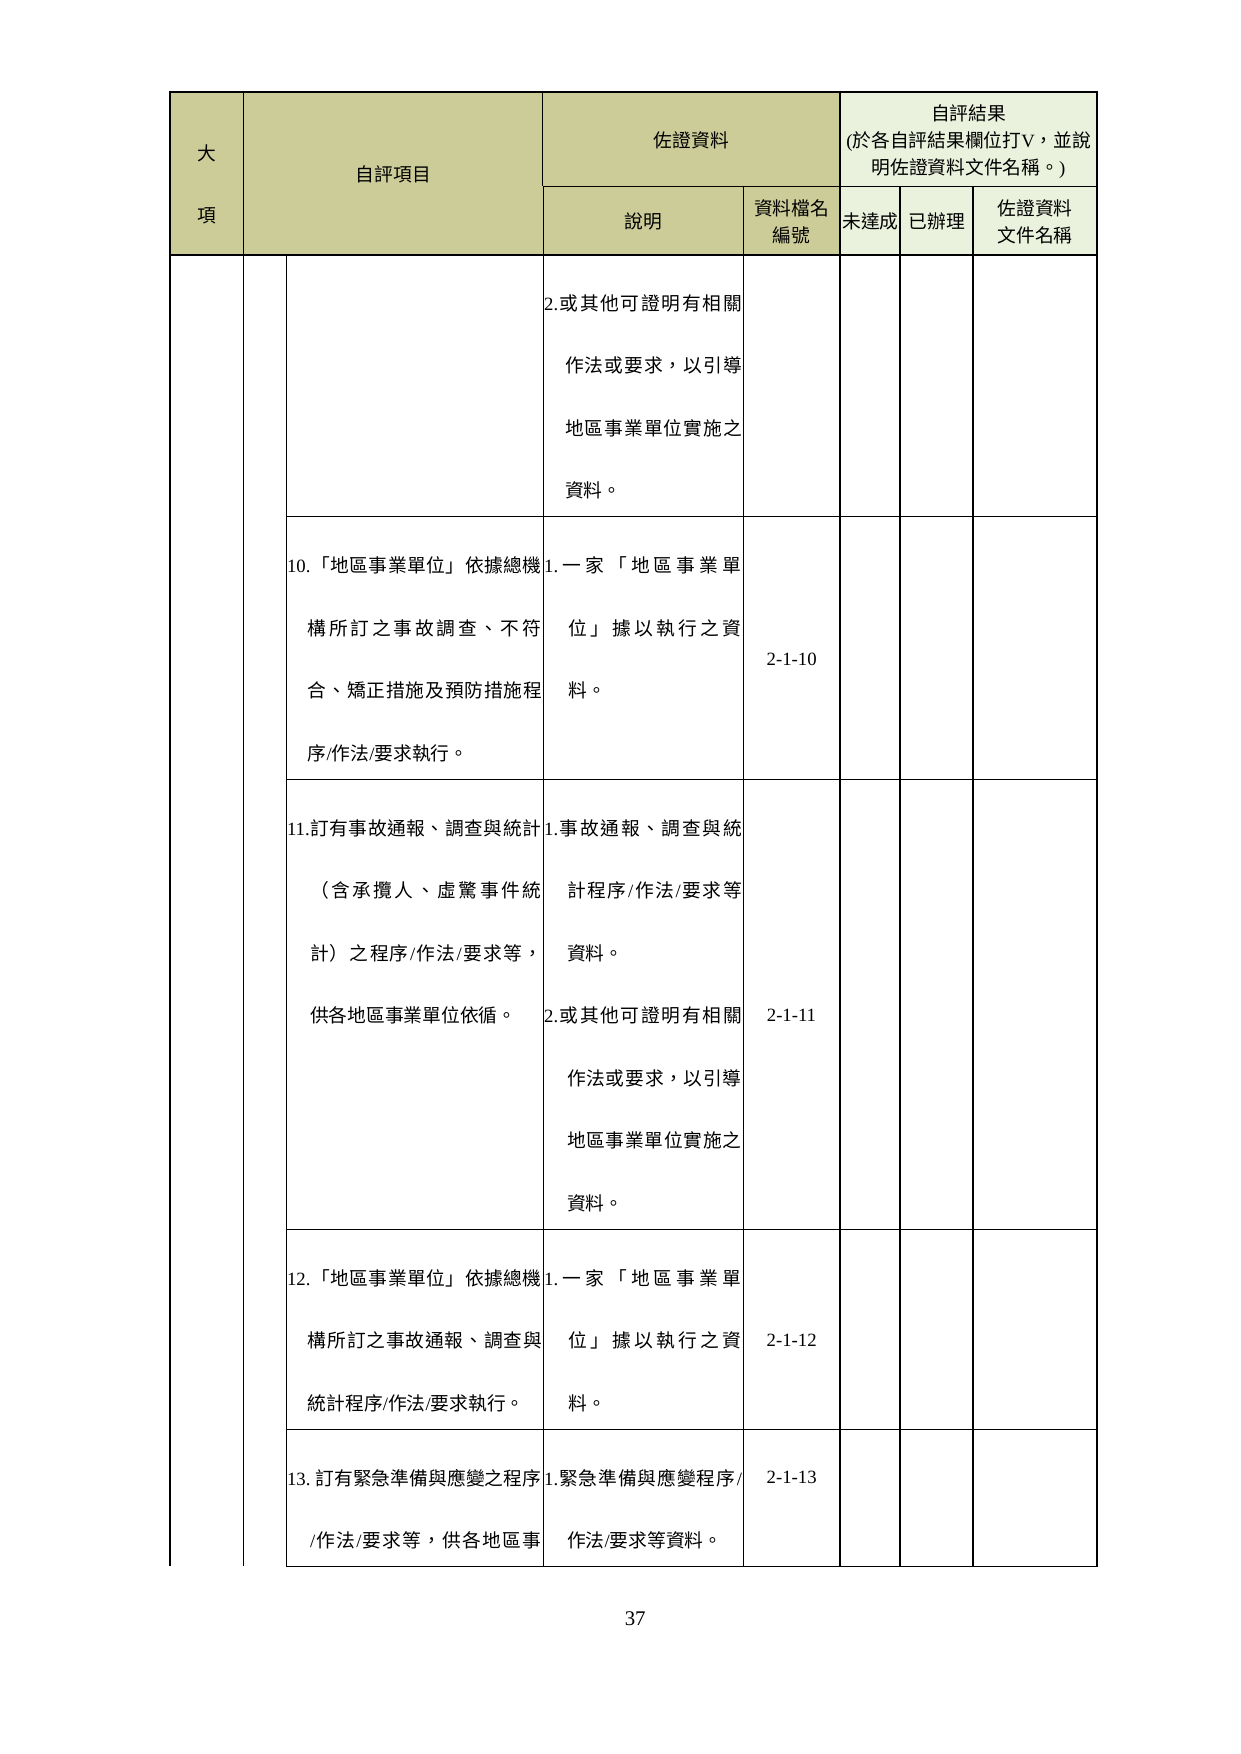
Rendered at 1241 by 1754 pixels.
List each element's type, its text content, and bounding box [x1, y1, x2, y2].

table_cell [841, 1430, 899, 1566]
table_cell [901, 517, 972, 779]
table_cell 未達成 [841, 187, 899, 254]
table_cell [974, 780, 1096, 1229]
table_cell 資料檔名 編號 [744, 187, 839, 254]
table_cell 1.一家「地區事業單位」據以執行之資料。 [544, 517, 743, 779]
table_cell [901, 256, 972, 516]
table_cell [974, 1230, 1096, 1429]
table_cell [841, 780, 899, 1229]
table_cell 13. 訂有緊急準備與應變之程序/作法/要求等，供各地區事 [287, 1430, 543, 1566]
table_cell [287, 256, 543, 516]
table_cell 2-1-11 [744, 780, 839, 1229]
table_cell [171, 256, 243, 1566]
table_cell 說明 [544, 187, 743, 254]
table_cell [841, 256, 899, 516]
table_cell [901, 780, 972, 1229]
table_cell 10.「地區事業單位」依據總機構所訂之事故調查、不符合、矯正措施及預防措施程序/作法/要求執行。 [287, 517, 543, 779]
table_cell 佐證資料 文件名稱 [974, 187, 1096, 254]
table_cell [974, 1430, 1096, 1566]
table_cell [901, 1430, 972, 1566]
table_cell 1.事故通報、調查與統計程序/作法/要求等資料。 2.或其他可證明有相關作法或要求，以引導地區事業單位實施之資料。 [544, 780, 743, 1229]
table_cell [244, 256, 286, 1566]
table_cell 2-1-10 [744, 517, 839, 779]
table_cell 1.緊急準備與應變程序/作法/要求等資料。 [544, 1430, 743, 1566]
table_cell [841, 517, 899, 779]
table_cell 2-1-13 [744, 1430, 839, 1566]
table_cell 11.訂有事故通報、調查與統計（含承攬人、虛驚事件統計）之程序/作法/要求等，供各地區事業單位依循。 [287, 780, 543, 1229]
table_cell 1.一家「地區事業單位」據以執行之資料。 [544, 1230, 743, 1429]
table_cell 2.或其他可證明有相關作法或要求，以引導地區事業單位實施之資料。 [544, 256, 743, 516]
table_cell [744, 256, 839, 516]
table_header 大 項 [171, 93, 243, 254]
table_header 自評結果 (於各自評結果欄位打V，並說明佐證資料文件名稱。) [841, 93, 1096, 186]
table_header 佐證資料 [543, 93, 839, 186]
table_cell [901, 1230, 972, 1429]
table_cell 12.「地區事業單位」依據總機構所訂之事故通報、調查與統計程序/作法/要求執行。 [287, 1230, 543, 1429]
table_cell [974, 256, 1096, 516]
table_cell 2-1-12 [744, 1230, 839, 1429]
table_header 自評項目 [244, 93, 543, 254]
table_cell [841, 1230, 899, 1429]
table_cell [974, 517, 1096, 779]
table_cell 已辦理 [901, 187, 972, 254]
